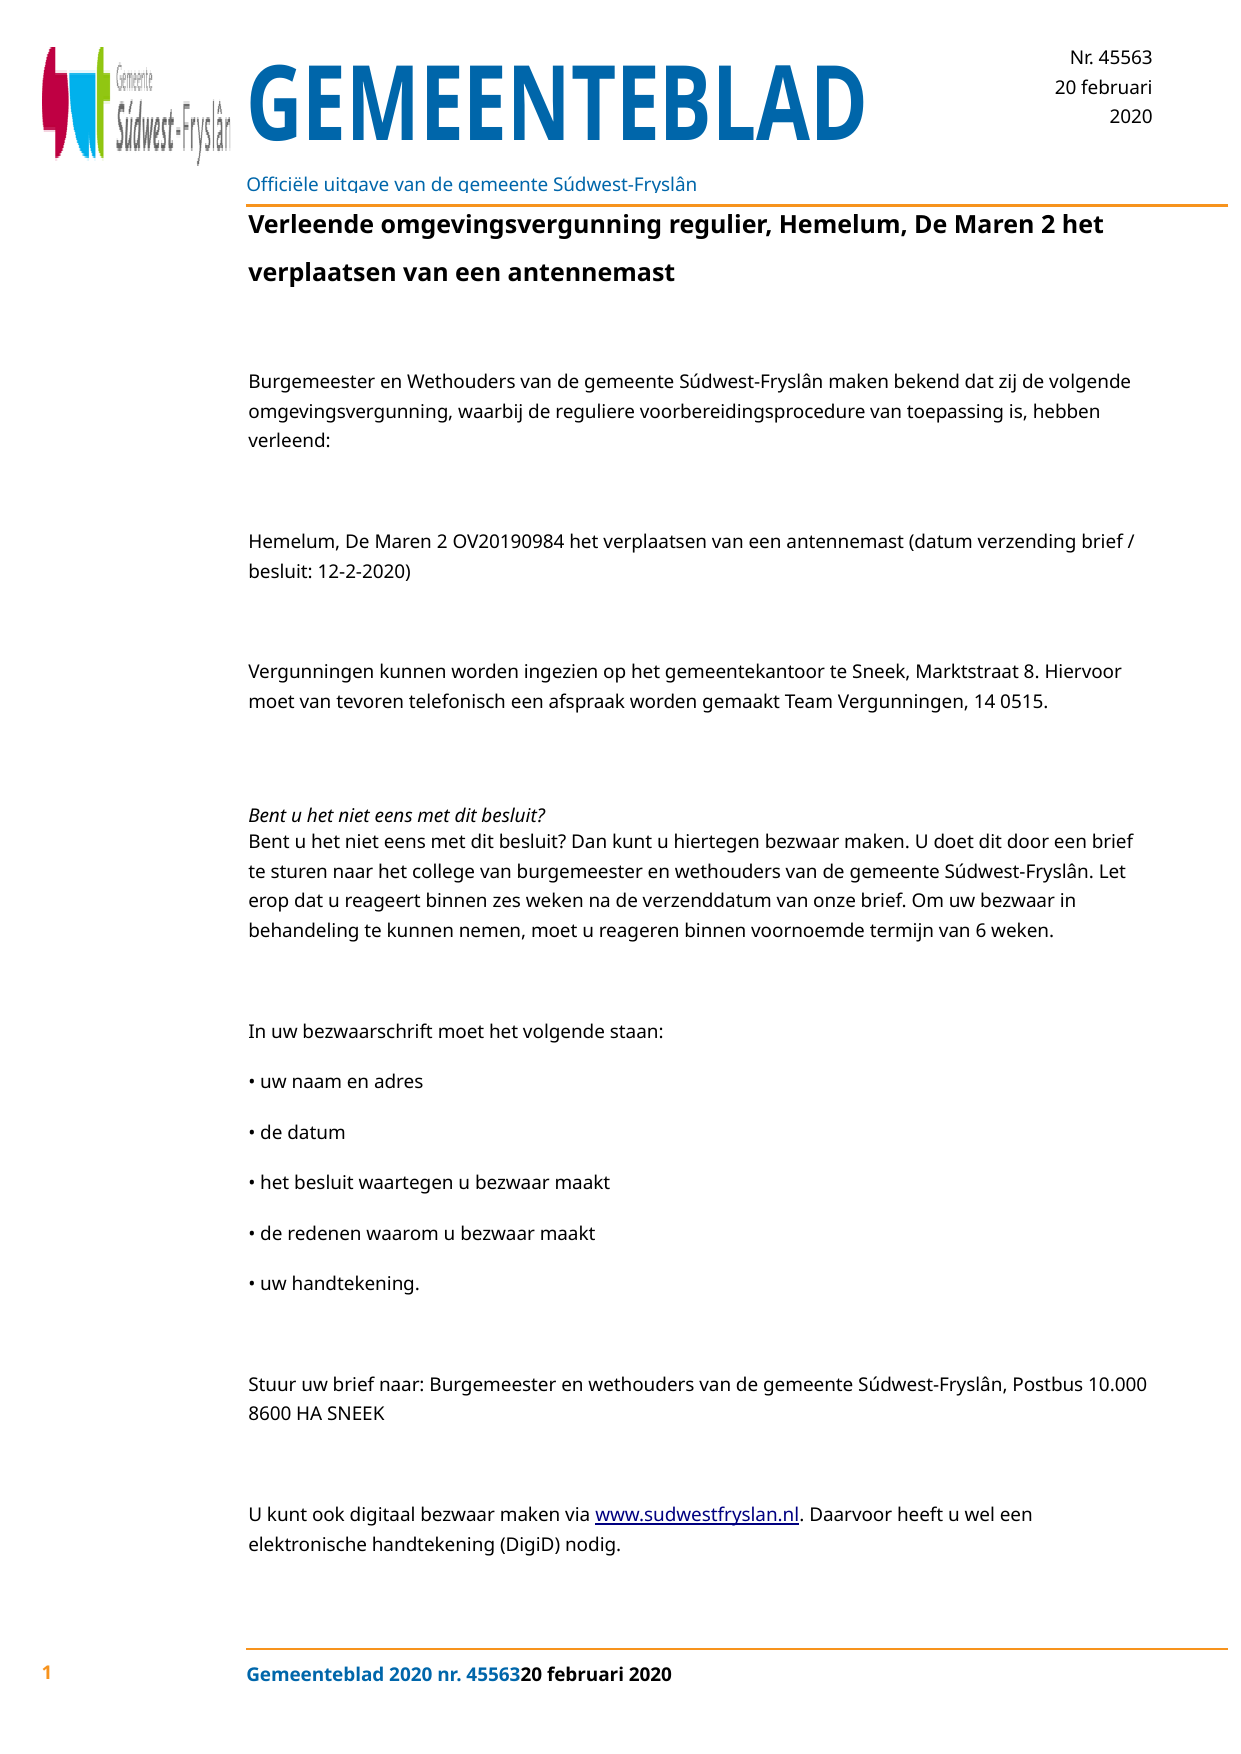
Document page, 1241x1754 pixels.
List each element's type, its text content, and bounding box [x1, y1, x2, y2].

picture [41, 47, 231, 172]
text In uw bezwaarschrift moet het volgende staan: [248, 1018, 1152, 1044]
text Burgemeester en Wethouders van de gemeente Súdwest-Fryslân maken bekend dat zij de volgende omgevingsvergunning, waarbij de reguliere voorbereidingsprocedure van toepassing is, hebben verleend: [248, 368, 1152, 453]
text • uw naam en adres [248, 1068, 1152, 1094]
text • de datum [248, 1119, 1152, 1144]
text Hemelum, De Maren 2 OV20190984 het verplaatsen van een antennemast (datum verzending brief / besluit: 12-2-2020) [248, 528, 1152, 584]
text Bent u het niet eens met dit besluit? [248, 803, 1152, 828]
text • de redenen waarom u bezwaar maakt [248, 1220, 1152, 1245]
text Stuur uw brief naar: Burgemeester en wethouders van de gemeente Súdwest-Fryslân, Postbus 10.000 8600 HA SNEEK [248, 1371, 1152, 1426]
text • het besluit waartegen u bezwaar maakt [248, 1169, 1152, 1195]
text Bent u het niet eens met dit besluit? Dan kunt u hiertegen bezwaar maken. U doet dit door een brief te sturen naar het college van burgemeester en wethouders van de gemeente Súdwest-Fryslân. Let erop dat u reageert binnen zes weken na de verzenddatum van onze brief. Om uw bezwaar in behandeling te kunnen nemen, moet u reageren binnen voornoemde termijn van 6 weken. [248, 828, 1152, 943]
text U kunt ook digitaal bezwaar maken via www.sudwestfryslan.nl. Daarvoor heeft u wel een elektronische handtekening (DigiD) nodig. [248, 1501, 1152, 1557]
text • uw handtekening. [248, 1270, 1152, 1296]
text Verleende omgevingsvergunning regulier, Hemelum, De Maren 2 het verplaatsen van een antennemast [248, 207, 1152, 288]
text Vergunningen kunnen worden ingezien op het gemeentekantoor te Sneek, Marktstraat 8. Hiervoor moet van tevoren telefonisch een afspraak worden gemaakt Team Vergunningen, 14 0515. [248, 659, 1152, 714]
